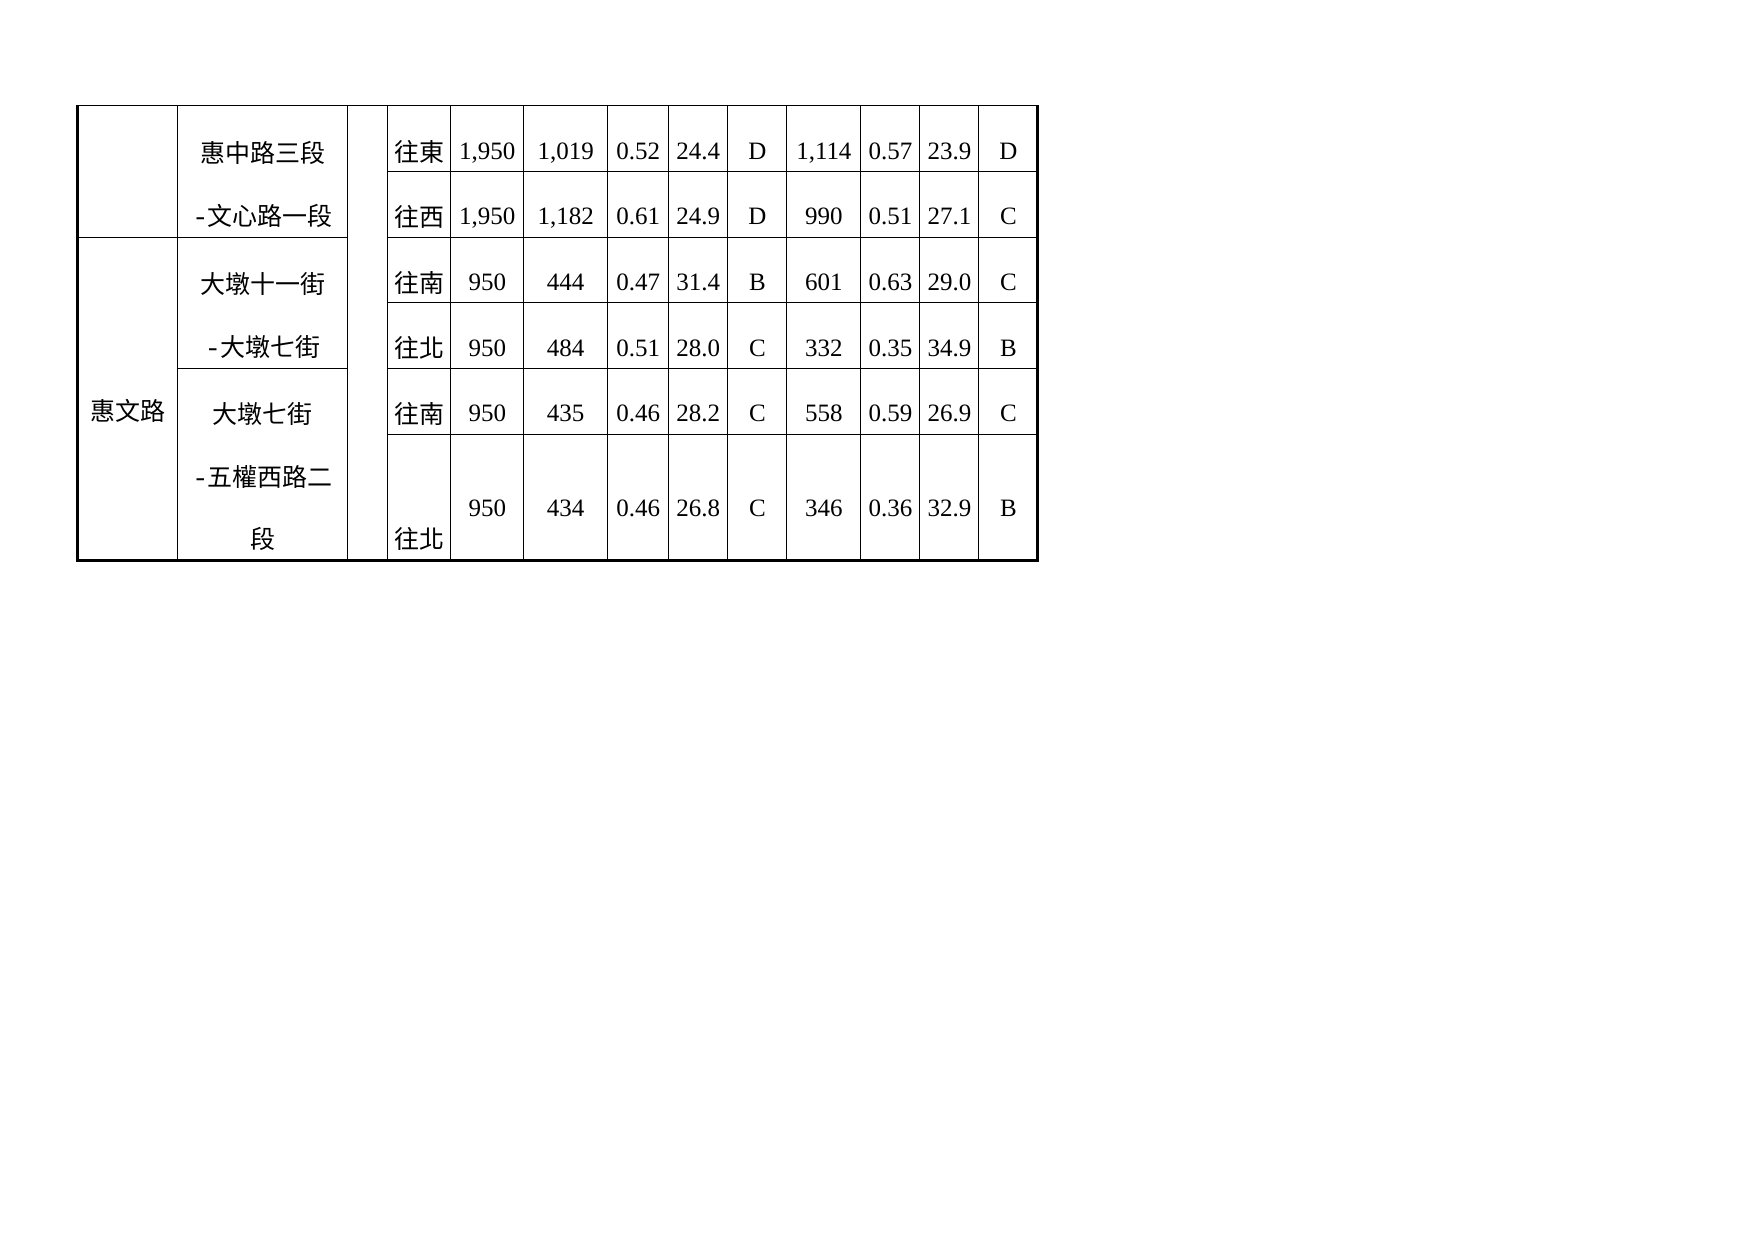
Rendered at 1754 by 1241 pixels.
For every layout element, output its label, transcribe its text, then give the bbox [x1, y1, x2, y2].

table_cell 惠中路三段 -文心路一段 [178, 106, 347, 237]
table_cell C [728, 369, 786, 433]
table_cell 0.46 [608, 435, 668, 558]
table_cell 0.61 [608, 172, 668, 237]
table_cell 28.0 [669, 303, 727, 368]
table_cell 往北 [388, 435, 450, 558]
table_cell B [728, 238, 786, 302]
table_cell B [979, 435, 1036, 558]
table_cell 大墩七街 -五權西路二段 [178, 369, 347, 558]
table_cell 444 [524, 238, 607, 302]
table_cell 28.2 [669, 369, 727, 433]
table_cell 27.1 [920, 172, 978, 237]
table_cell 31.4 [669, 238, 727, 302]
table_cell 24.4 [669, 106, 727, 171]
table_cell 0.59 [861, 369, 919, 433]
table_cell C [728, 435, 786, 558]
table_cell 26.8 [669, 435, 727, 558]
table_cell 大墩十一街 -大墩七街 [178, 238, 347, 368]
table_cell 1,950 [451, 106, 523, 171]
table_cell D [728, 172, 786, 237]
table_cell 558 [787, 369, 860, 433]
table_cell 346 [787, 435, 860, 558]
table_cell 0.51 [608, 303, 668, 368]
table_cell 0.46 [608, 369, 668, 433]
table_cell 0.47 [608, 238, 668, 302]
table_cell 950 [451, 369, 523, 433]
table_cell 1,019 [524, 106, 607, 171]
table_cell 23.9 [920, 106, 978, 171]
table_cell 484 [524, 303, 607, 368]
table_cell D [979, 106, 1036, 171]
table_cell 往南 [388, 238, 450, 302]
table_cell 990 [787, 172, 860, 237]
table_cell 950 [451, 435, 523, 558]
table_cell C [728, 303, 786, 368]
table_cell 0.63 [861, 238, 919, 302]
table_cell 0.35 [861, 303, 919, 368]
table_cell 601 [787, 238, 860, 302]
table_cell 1,182 [524, 172, 607, 237]
table_cell 0.52 [608, 106, 668, 171]
table_cell C [979, 238, 1036, 302]
table_cell 0.51 [861, 172, 919, 237]
table_cell 24.9 [669, 172, 727, 237]
table_cell 1,114 [787, 106, 860, 171]
table_cell 32.9 [920, 435, 978, 558]
table_cell 惠文路 [79, 238, 177, 558]
table_cell 往北 [388, 303, 450, 368]
table_cell 435 [524, 369, 607, 433]
table_cell 0.36 [861, 435, 919, 558]
table_cell C [979, 369, 1036, 433]
table_cell D [728, 106, 786, 171]
table_cell 26.9 [920, 369, 978, 433]
table_cell 1,950 [451, 172, 523, 237]
table_cell 往南 [388, 369, 450, 433]
table_cell 往西 [388, 172, 450, 237]
table_cell B [979, 303, 1036, 368]
table_cell C [979, 172, 1036, 237]
table_cell 950 [451, 303, 523, 368]
table_cell [79, 106, 177, 237]
table_cell 29.0 [920, 238, 978, 302]
table_cell 往東 [388, 106, 450, 171]
table_cell 950 [451, 238, 523, 302]
table_cell [348, 106, 387, 558]
table_cell 0.57 [861, 106, 919, 171]
table_cell 34.9 [920, 303, 978, 368]
table_cell 434 [524, 435, 607, 558]
table_cell 332 [787, 303, 860, 368]
